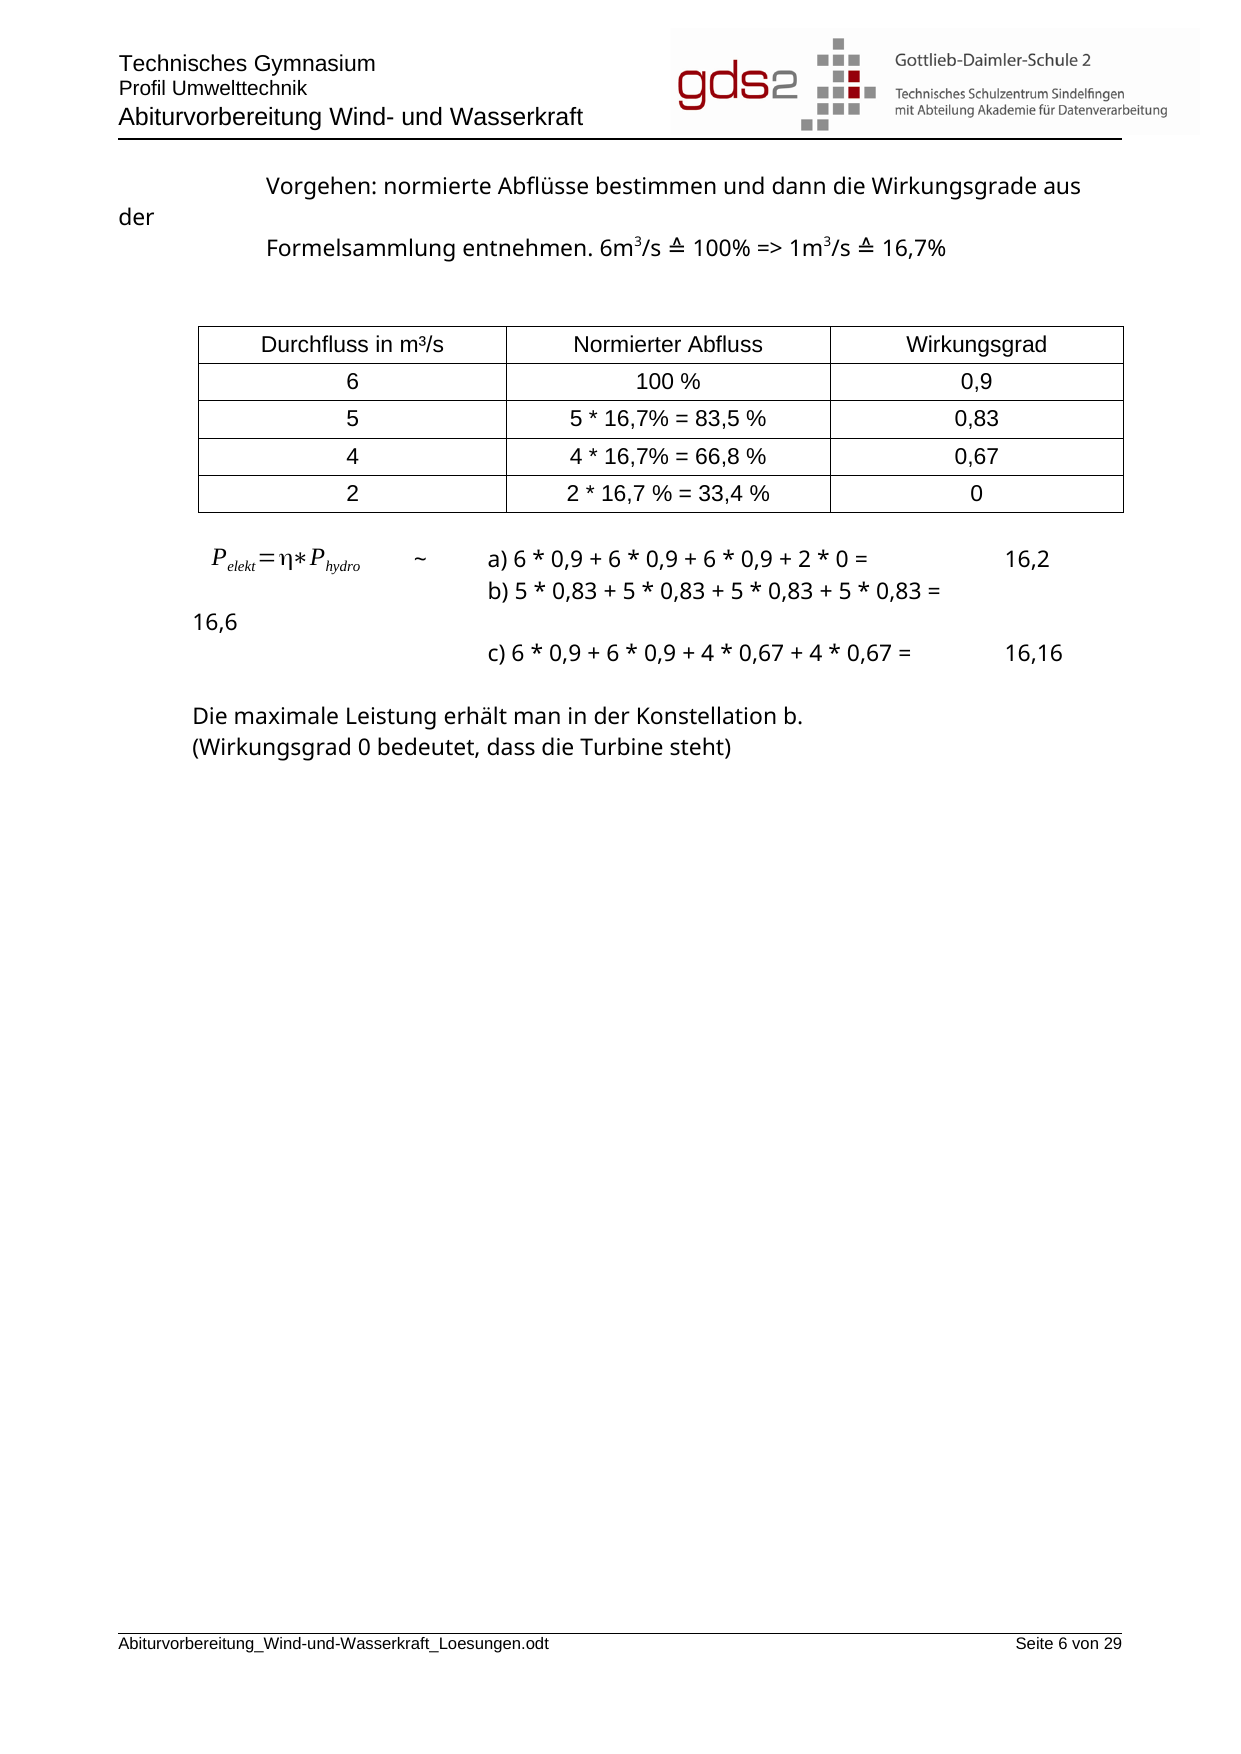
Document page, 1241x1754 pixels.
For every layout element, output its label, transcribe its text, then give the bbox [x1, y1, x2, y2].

table_cell 4 [199, 439, 506, 475]
table_cell 6 [199, 364, 506, 400]
table_cell 4 * 16,7% = 66,8 % [507, 439, 830, 475]
table_cell 100 % [507, 364, 830, 400]
text Formelsammlung entnehmen. 6m3/s ≙ 100% => 1m3/s ≙ 16,7% [118, 232, 1122, 263]
table_cell 5 [199, 401, 506, 437]
text c) 6 * 0,9 + 6 * 0,9 + 4 * 0,67 + 4 * 0,67 = 16,16 [118, 637, 1122, 668]
picture [670, 28, 1201, 135]
table_header Normierter Abfluss [507, 327, 830, 363]
table_header Wirkungsgrad [831, 327, 1123, 363]
text ~ a) 6 * 0,9 + 6 * 0,9 + 6 * 0,9 + 2 * 0 = 16,2 [118, 543, 1122, 575]
table_cell 0 [831, 476, 1123, 512]
table_cell 0,9 [831, 364, 1123, 400]
text Die maximale Leistung erhält man in der Konstellation b. (Wirkungsgrad 0 bedeutet, dass die Turbine steht) [118, 700, 1122, 762]
table_cell 2 * 16,7 % = 33,4 % [507, 476, 830, 512]
table_cell 0,83 [831, 401, 1123, 437]
table_header Durchfluss in m³/s [199, 327, 506, 363]
table_cell 2 [199, 476, 506, 512]
table_cell 5 * 16,7% = 83,5 % [507, 401, 830, 437]
text Vorgehen: normierte Abflüsse bestimmen und dann die Wirkungsgrade aus der [118, 170, 1122, 232]
table_cell 0,67 [831, 439, 1123, 475]
text b) 5 * 0,83 + 5 * 0,83 + 5 * 0,83 + 5 * 0,83 = 16,6 [118, 575, 1122, 637]
